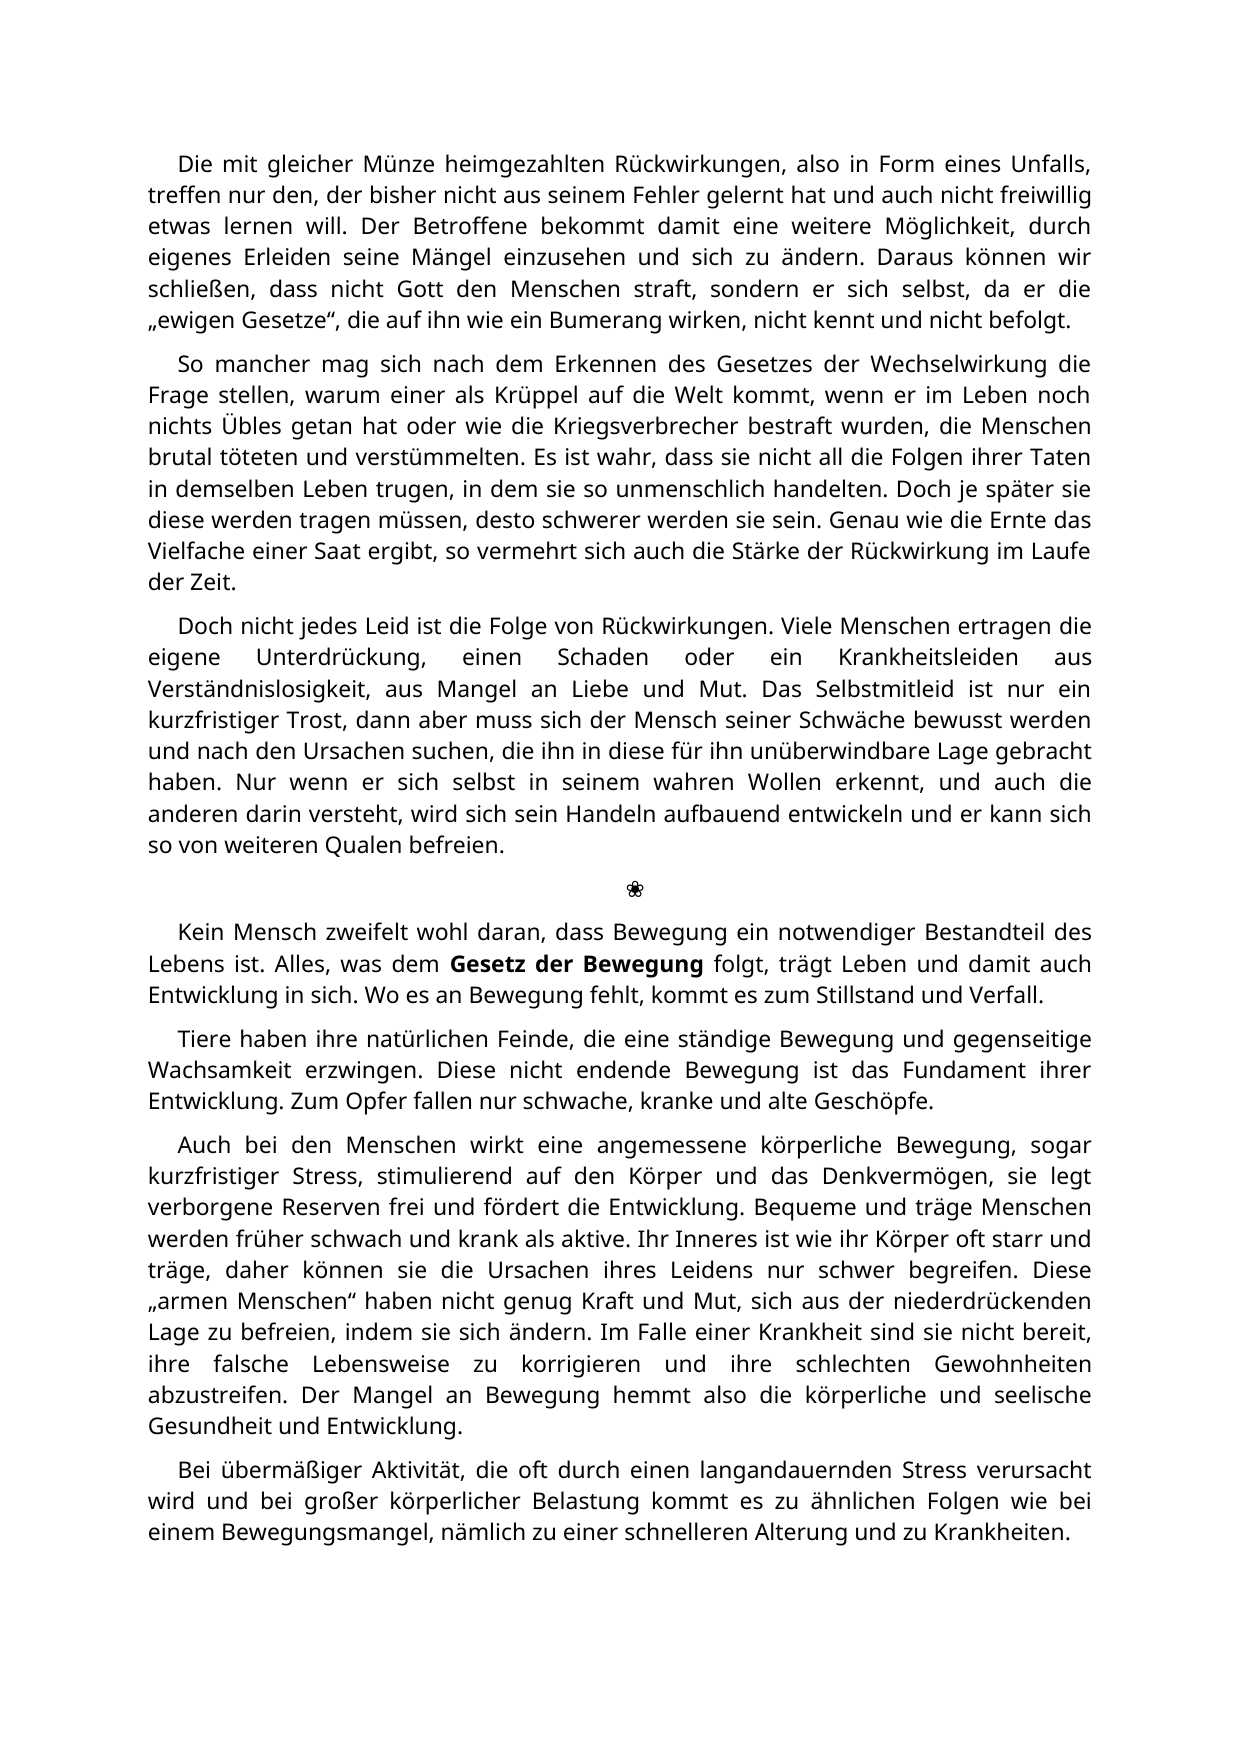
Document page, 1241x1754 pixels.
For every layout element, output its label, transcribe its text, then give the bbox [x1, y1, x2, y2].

text Bei übermäßiger Aktivität, die oft durch einen langandauernden Stress verursacht wird und bei großer körperlicher Belastung kommt es zu ähnlichen Folgen wie bei einem Bewegungsmangel, nämlich zu einer schnelleren Alterung und zu Krankheiten. [148, 1454, 1093, 1548]
text Die mit gleicher Münze heimgezahlten Rückwirkungen, also in Form eines Unfalls, treffen nur den, der bisher nicht aus seinem Fehler gelernt hat und auch nicht freiwillig etwas lernen will. Der Betroffene bekommt damit eine weitere Möglichkeit, durch eigenes Erleiden seine Mängel einzusehen und sich zu ändern. Daraus können wir schließen, dass nicht Gott den Menschen straft, sondern er sich selbst, da er die „ewigen Gesetze“, die auf ihn wie ein Bumerang wirken, nicht kennt und nicht befolgt. [148, 148, 1093, 335]
text So mancher mag sich nach dem Erkennen des Gesetzes der Wechselwirkung die Frage stellen, warum einer als Krüppel auf die Welt kommt, wenn er im Leben noch nichts Übles getan hat oder wie die Kriegsverbrecher bestraft wurden, die Menschen brutal töteten und verstümmelten. Es ist wahr, dass sie nicht all die Folgen ihrer Taten in demselben Leben trugen, in dem sie so unmenschlich handelten. Doch je später sie diese werden tragen müssen, desto schwerer werden sie sein. Genau wie die Ernte das Vielfache einer Saat ergibt, so vermehrt sich auch die Stärke der Rückwirkung im Laufe der Zeit. [148, 348, 1093, 598]
text Kein Mensch zweifelt wohl daran, dass Bewegung ein notwendiger Bestandteil des Lebens ist. Alles, was dem Gesetz der Bewegung folgt, trägt Leben und damit auch Entwicklung in sich. Wo es an Bewegung fehlt, kommt es zum Stillstand und Verfall. [148, 916, 1093, 1010]
text ❀ [148, 873, 1093, 904]
text Auch bei den Menschen wirkt eine angemessene körperliche Bewegung, sogar kurzfristiger Stress, stimulierend auf den Körper und das Denkvermögen, sie legt verborgene Reserven frei und fördert die Entwicklung. Bequeme und träge Menschen werden früher schwach und krank als aktive. Ihr Inneres ist wie ihr Körper oft starr und träge, daher können sie die Ursachen ihres Leidens nur schwer begreifen. Diese „armen Menschen“ haben nicht genug Kraft und Mut, sich aus der niederdrückenden Lage zu befreien, indem sie sich ändern. Im Falle einer Krankheit sind sie nicht bereit, ihre falsche Lebensweise zu korrigieren und ihre schlechten Gewohnheiten abzustreifen. Der Mangel an Bewegung hemmt also die körperliche und seelische Gesundheit und Entwicklung. [148, 1129, 1093, 1441]
text Doch nicht jedes Leid ist die Folge von Rückwirkungen. Viele Menschen ertragen die eigene Unterdrückung, einen Schaden oder ein Krankheitsleiden aus Verständnislosigkeit, aus Mangel an Liebe und Mut. Das Selbstmitleid ist nur ein kurzfristiger Trost, dann aber muss sich der Mensch seiner Schwäche bewusst werden und nach den Ursachen suchen, die ihn in diese für ihn unüberwindbare Lage gebracht haben. Nur wenn er sich selbst in seinem wahren Wollen erkennt, und auch die anderen darin versteht, wird sich sein Handeln aufbauend entwickeln und er kann sich so von weiteren Qualen befreien. [148, 610, 1093, 860]
text Tiere haben ihre natürlichen Feinde, die eine ständige Bewegung und gegenseitige Wachsamkeit erzwingen. Diese nicht endende Bewegung ist das Fundament ihrer Entwicklung. Zum Opfer fallen nur schwache, kranke und alte Geschöpfe. [148, 1023, 1093, 1116]
